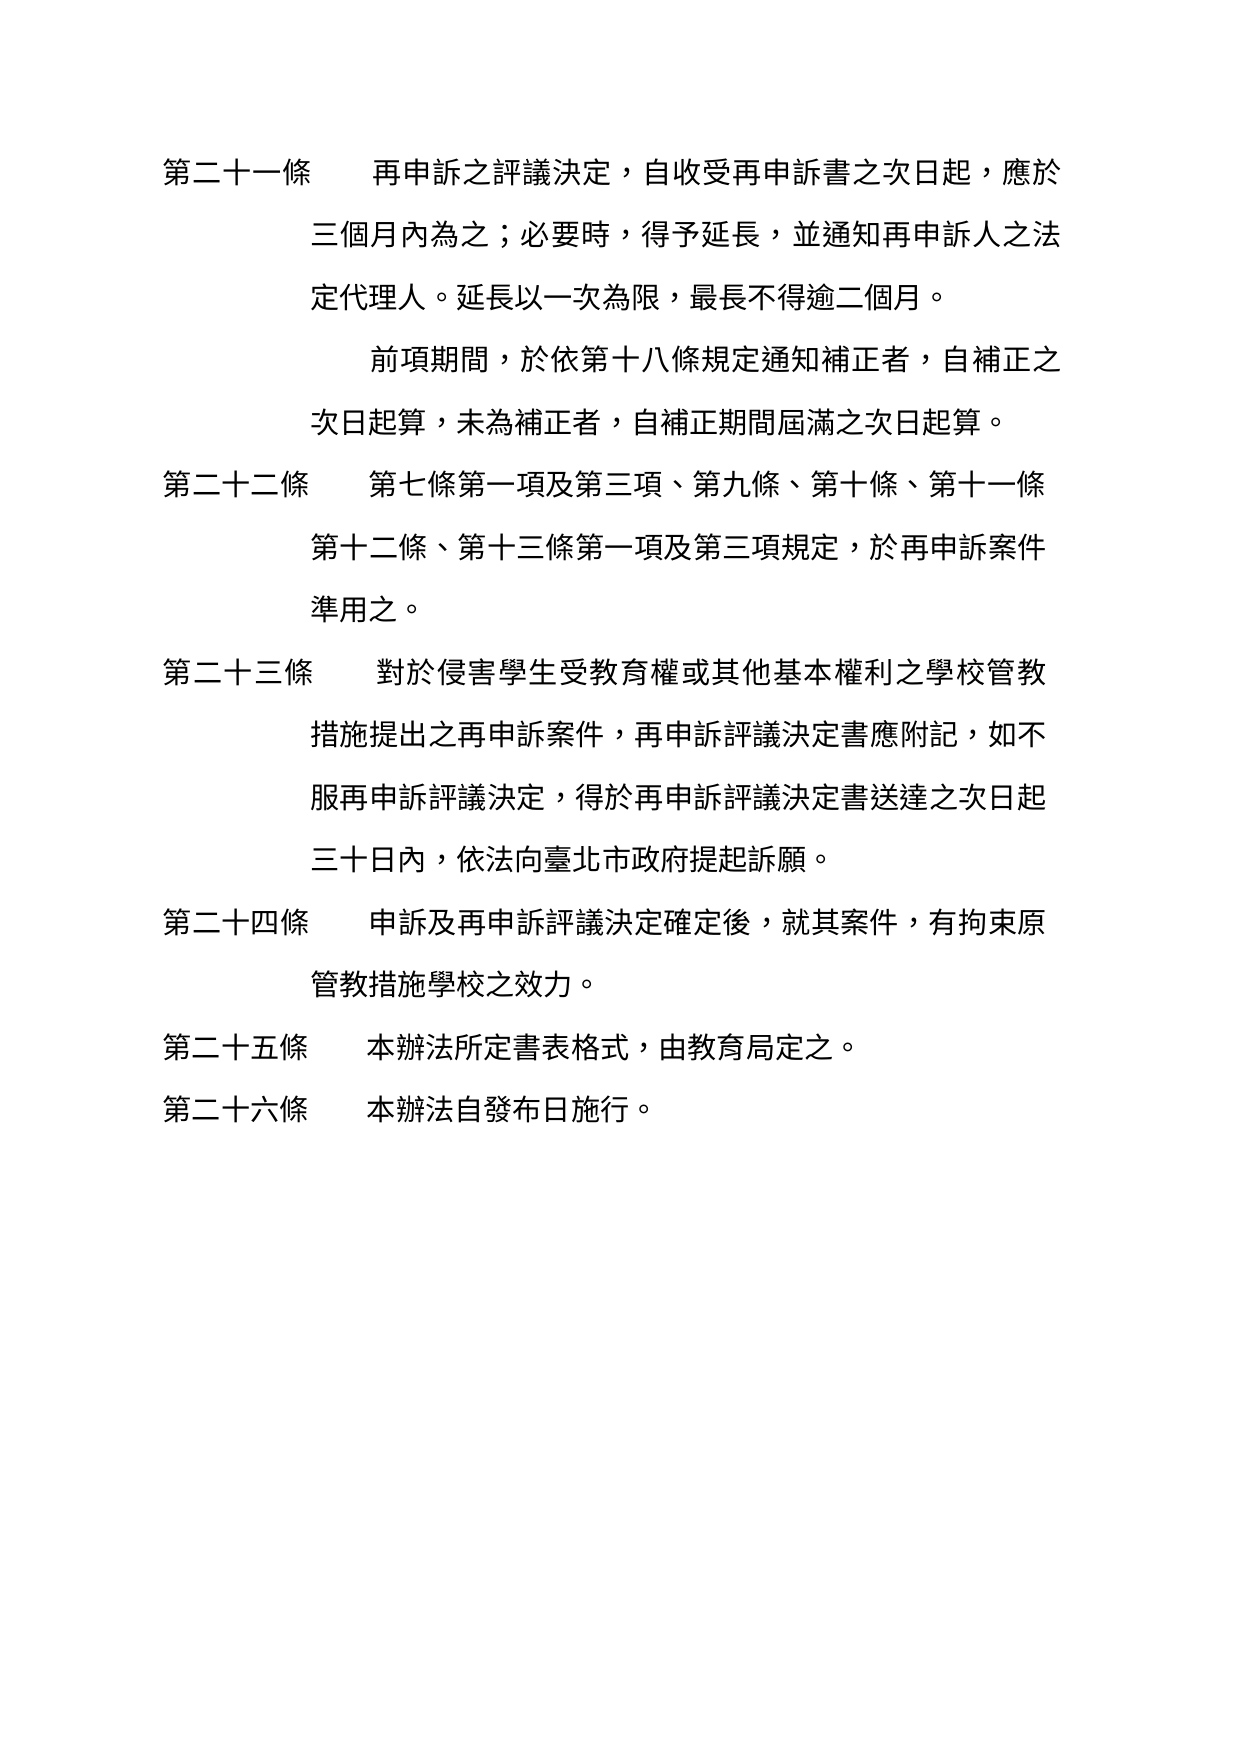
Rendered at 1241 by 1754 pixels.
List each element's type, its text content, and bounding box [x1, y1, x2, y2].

text 第二十四條 申訴及再申訴評議決定確定後，就其案件，有拘束原管教措施學校之效力。 [162, 879, 1049, 1004]
text 第二十五條 本辦法所定書表格式，由教育局定之。 [162, 1004, 1049, 1066]
text 第二十六條 本辦法自發布日施行。 [162, 1066, 1049, 1129]
text 第二十三條 對於侵害學生受教育權或其他基本權利之學校管教 措施提出之再申訴案件，再申訴評議決定書應附記，如不服再申訴評議決定，得於再申訴評議決定書送達之次日起三十日內，依法向臺北市政府提起訴願。 [162, 629, 1049, 879]
text 前項期間，於依第十八條規定通知補正者，自補正之次日起算，未為補正者，自補正期間屆滿之次日起算。 [310, 316, 1063, 441]
text 第二十二條 第七條第一項及第三項、第九條、第十條、第十一條、第十二條、第十三條第一項及第三項規定，於再申訴案件準用之。 [162, 441, 1049, 629]
text 第二十一條 再申訴之評議決定，自收受再申訴書之次日起，應於三個月內為之；必要時，得予延長，並通知再申訴人之法定代理人。延長以一次為限，最長不得逾二個月。 [162, 129, 1063, 316]
